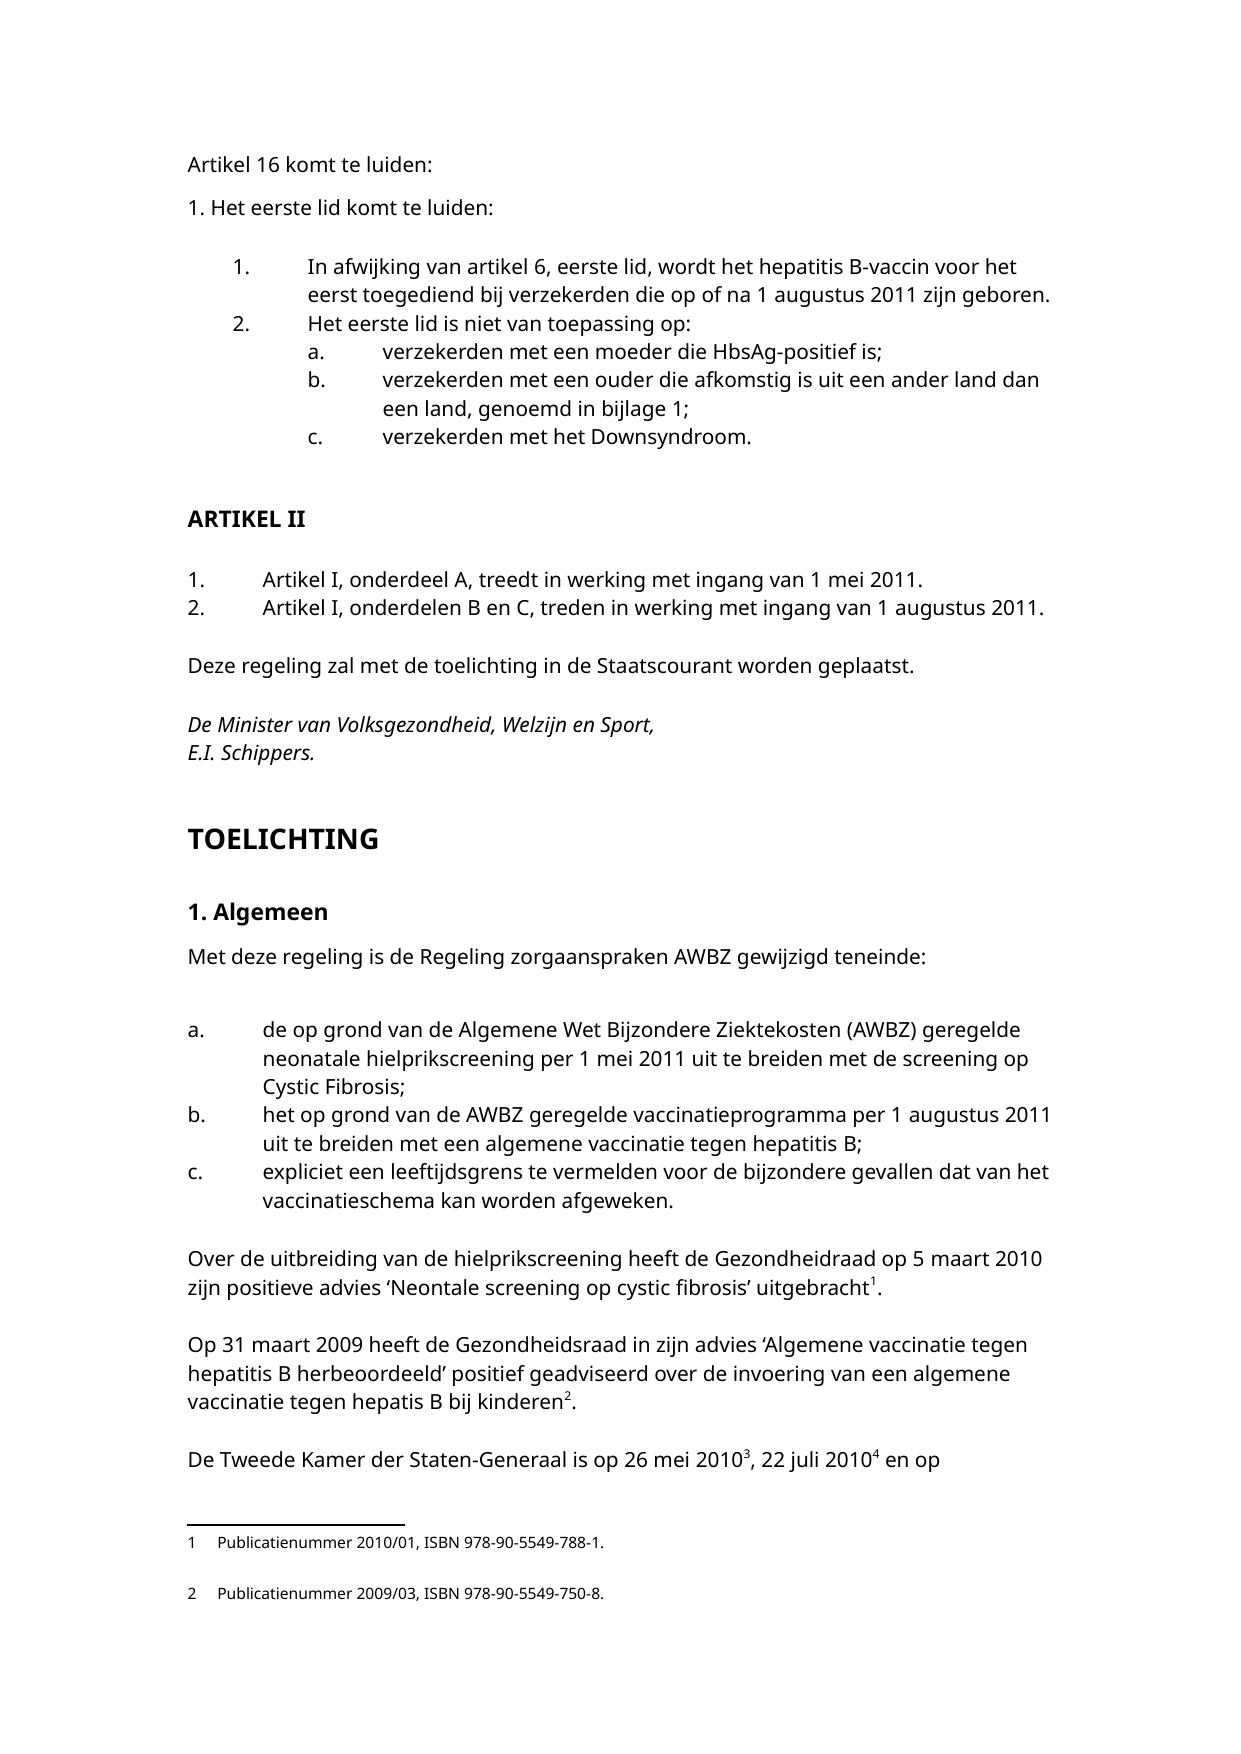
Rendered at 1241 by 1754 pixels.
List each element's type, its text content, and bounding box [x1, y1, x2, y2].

text E.I. Schippers. [187, 738, 1053, 767]
text De Minister van Volksgezondheid, Welzijn en Sport, [187, 710, 1053, 738]
text Met deze regeling is de Regeling zorgaanspraken AWBZ gewijzigd teneinde: [187, 942, 1053, 970]
list Artikel I, onderdeel A, treedt in werking met ingang van 1 mei 2011. [187, 565, 1053, 593]
list Het eerste lid is niet van toepassing op: [232, 309, 1053, 337]
text Publicatienummer 2009/03, ISBN 978-90-5549-750-8. [187, 1575, 1053, 1604]
list het op grond van de AWBZ geregelde vaccinatieprogramma per 1 augustus 2011 uit te breiden met een algemene vaccinatie tegen hepatitis B; [187, 1101, 1053, 1157]
list verzekerden met het Downsyndroom. [307, 422, 1053, 451]
text Op 31 maart 2009 heeft de Gezondheidsraad in zijn advies ‘Algemene vaccinatie tegen hepatitis B herbeoordeeld’ positief geadviseerd over de invoering van een algemene vaccinatie tegen hepatis B bij kinderen. [187, 1331, 1053, 1416]
text 1. Het eerste lid komt te luiden: [187, 193, 1053, 222]
subtitle 1. Algemeen [187, 896, 1053, 927]
list expliciet een leeftijdsgrens te vermelden voor de bijzondere gevallen dat van het vaccinatieschema kan worden afgeweken. [187, 1157, 1053, 1214]
list verzekerden met een ouder die afkomstig is uit een ander land dan een land, genoemd in bijlage 1; [307, 366, 1053, 422]
text Publicatienummer 2010/01, ISBN 978-90-5549-788-1. [187, 1517, 1053, 1545]
list de op grond van de Algemene Wet Bijzondere Ziektekosten (AWBZ) geregelde neonatale hielprikscreening per 1 mei 2011 uit te breiden met de screening op Cystic Fibrosis; [187, 1015, 1053, 1101]
list In afwijking van artikel 6, eerste lid, wordt het hepatitis B-vaccin voor het eerst toegediend bij verzekerden die op of na 1 augustus 2011 zijn geboren. [232, 252, 1053, 309]
list verzekerden met een moeder die HbsAg-positief is; [307, 337, 1053, 366]
text Deze regeling zal met de toelichting in de Staatscourant worden geplaatst. [187, 652, 1053, 680]
text De Tweede Kamer der Staten-Generaal is op 26 mei 2010, 22 juli 2010 en op 11 oktober 2010 geïnformeerd over de hiervoor genoemde maatregelen. [187, 1445, 1053, 1474]
subtitle ARTIKEL II [187, 503, 1053, 535]
text Over de uitbreiding van de hielprikscreening heeft de Gezondheidraad op 5 maart 2010 zijn positieve advies ‘Neontale screening op cystic fibrosis’ uitgebracht. [187, 1244, 1053, 1301]
list Artikel I, onderdelen B en C, treden in werking met ingang van 1 augustus 2011. [187, 593, 1053, 622]
subtitle TOELICHTING [187, 819, 1053, 858]
text Artikel 16 komt te luiden: [187, 150, 1053, 178]
